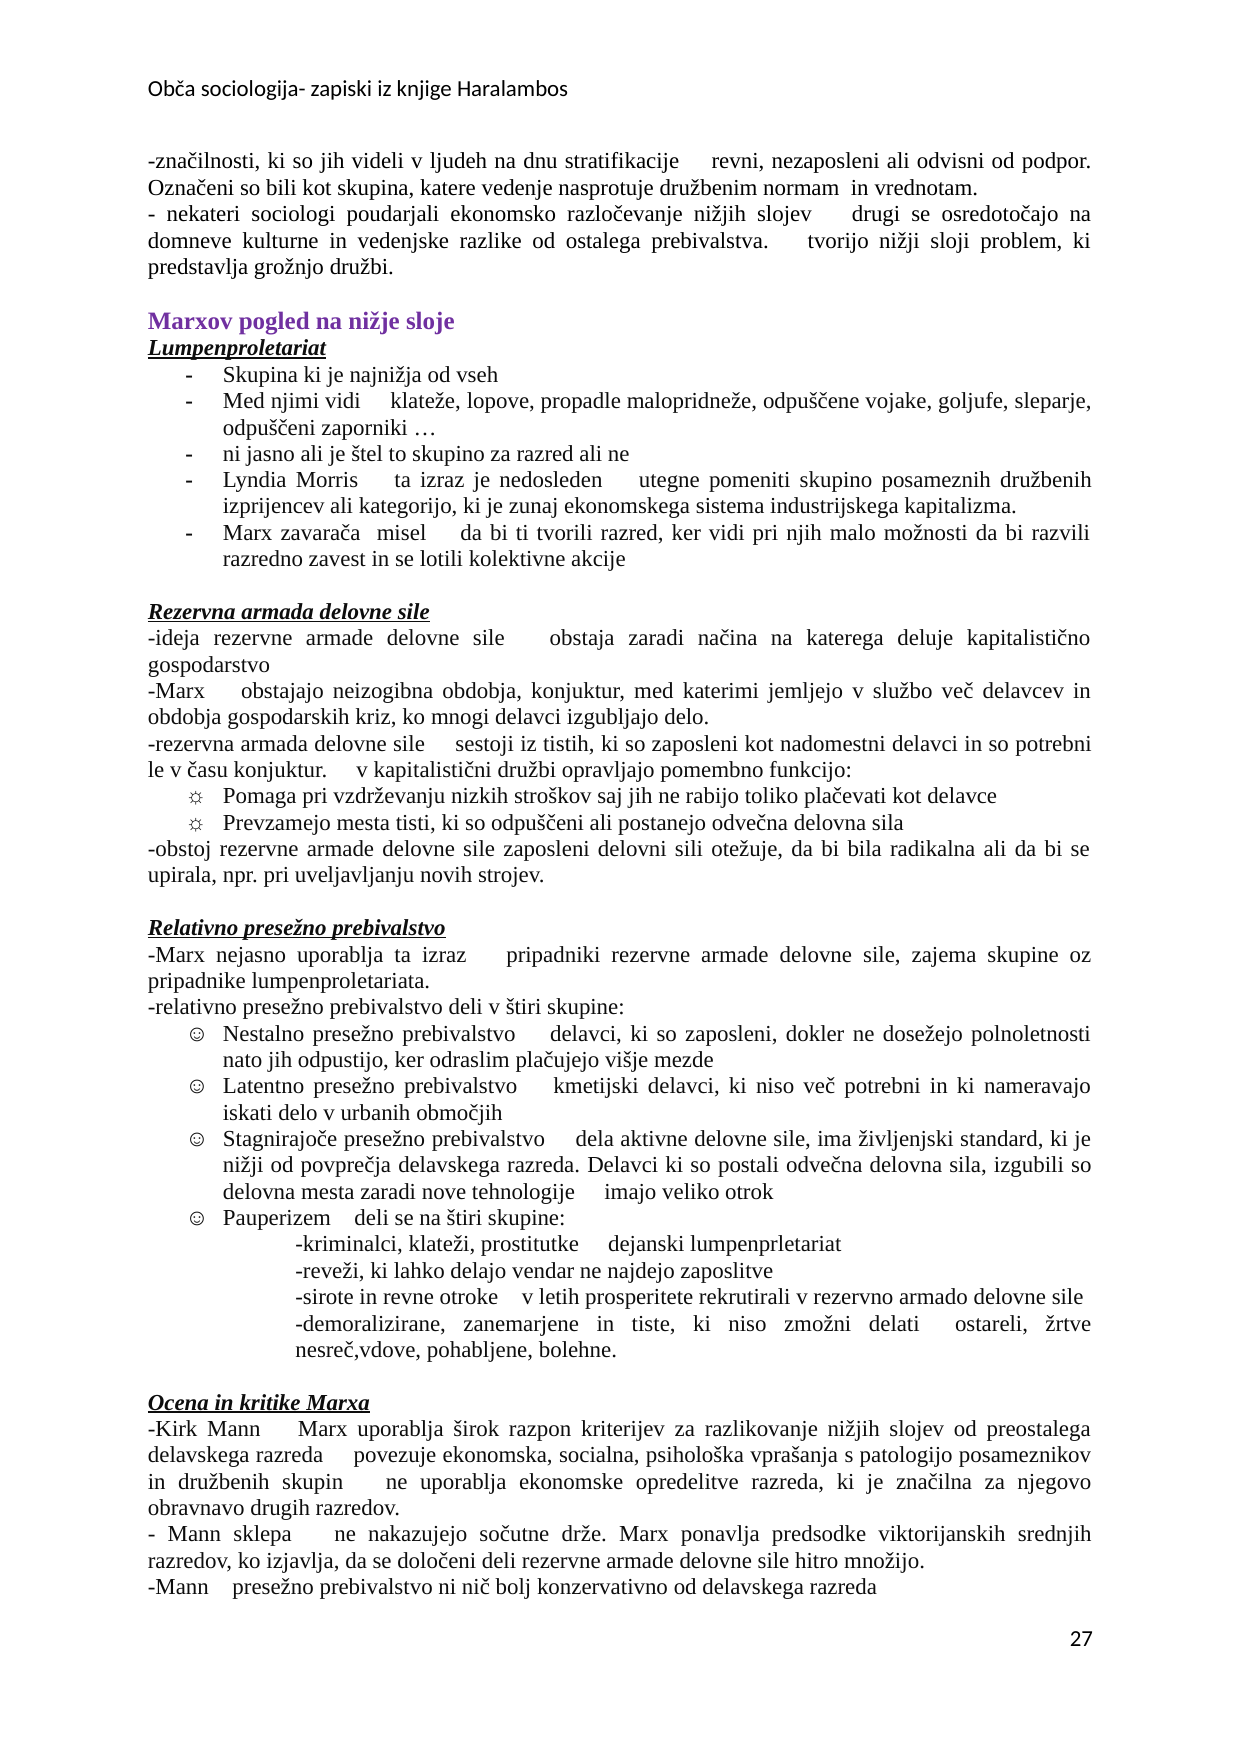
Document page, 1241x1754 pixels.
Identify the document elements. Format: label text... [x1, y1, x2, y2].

list Pauperizem deli se na štiri skupine: [185, 1204, 1093, 1231]
list -sirote in revne otroke v letih prosperitete rekrutirali v rezervno armado delovne sile [295, 1283, 1093, 1309]
list Marx zavarača misel  da bi ti tvorili razred, ker vidi pri njih malo možnosti da bi razvili razredno zavest in se lotili kolektivne akcije [185, 519, 1093, 572]
text Rezervna armada delovne sile [148, 598, 1093, 624]
text -rezervna armada delovne sile  sestoji iz tistih, ki so zaposleni kot nadomestni delavci in so potrebni le v času konjuktur.  v kapitalistični družbi opravljajo pomembno funkcijo: [148, 730, 1093, 782]
list Prevzamejo mesta tisti, ki so odpuščeni ali postanejo odvečna delovna sila [185, 809, 1093, 835]
list ni jasno ali je štel to skupino za razred ali ne [185, 440, 1093, 466]
list Skupina ki je najnižja od vseh [185, 361, 1093, 387]
list -reveži, ki lahko delajo vendar ne najdejo zaposlitve [295, 1257, 1093, 1283]
text -Mann presežno prebivalstvo ni nič bolj konzervativno od delavskega razreda [148, 1573, 1093, 1599]
text Lumpenproletariat [148, 334, 1093, 361]
list -demoralizirane, zanemarjene in tiste, ki niso zmožni delati ostareli, žrtve nesreč,vdove, pohabljene, bolehne. [295, 1309, 1093, 1362]
text - Mann sklepa  ne nakazujejo sočutne drže. Marx ponavlja predsodke viktorijanskih srednjih razredov, ko izjavlja, da se določeni deli rezervne armade delovne sile hitro množijo. [148, 1520, 1093, 1573]
text Marxov pogled na nižje sloje [148, 306, 1093, 334]
text -relativno presežno prebivalstvo deli v štiri skupine: [148, 993, 1093, 1020]
list Stagnirajoče presežno prebivalstvo  dela aktivne delovne sile, ima življenjski standard, ki je nižji od povprečja delavskega razreda. Delavci ki so postali odvečna delovna sila, izgubili so delovna mesta zaradi nove tehnologije  imajo veliko otrok [185, 1125, 1093, 1204]
list Lyndia Morris  ta izraz je nedosleden  utegne pomeniti skupino posameznih družbenih izprijencev ali kategorijo, ki je zunaj ekonomskega sistema industrijskega kapitalizma. [185, 466, 1093, 519]
text -ideja rezervne armade delovne sile  obstaja zaradi načina na katerega deluje kapitalistično gospodarstvo [148, 624, 1093, 677]
list -kriminalci, klateži, prostitutke  dejanski lumpenprletariat [295, 1231, 1093, 1257]
text Ocena in kritike Marxa [148, 1389, 1093, 1415]
list Med njimi vidi  klateže, lopove, propadle malopridneže, odpuščene vojake, goljufe, sleparje, odpuščeni zaporniki … [185, 387, 1093, 440]
text -značilnosti, ki so jih videli v ljudeh na dnu stratifikacije  revni, nezaposleni ali odvisni od podpor. Označeni so bili kot skupina, katere vedenje nasprotuje družbenim normam in vrednotam. [148, 148, 1093, 200]
text -Marx  obstajajo neizogibna obdobja, konjuktur, med katerimi jemljejo v službo več delavcev in obdobja gospodarskih kriz, ko mnogi delavci izgubljajo delo. [148, 677, 1093, 730]
list Pomaga pri vzdrževanju nizkih stroškov saj jih ne rabijo toliko plačevati kot delavce [185, 782, 1093, 809]
text Relativno presežno prebivalstvo [148, 914, 1093, 941]
text - nekateri sociologi poudarjali ekonomsko razločevanje nižjih slojev  drugi se osredotočajo na domneve kulturne in vedenjske razlike od ostalega prebivalstva.  tvorijo nižji sloji problem, ki predstavlja grožnjo družbi. [148, 200, 1093, 279]
text -Marx nejasno uporablja ta izraz  pripadniki rezervne armade delovne sile, zajema skupine oz pripadnike lumpenproletariata. [148, 941, 1093, 993]
text -obstoj rezervne armade delovne sile zaposleni delovni sili otežuje, da bi bila radikalna ali da bi se upirala, npr. pri uveljavljanju novih strojev. [148, 835, 1093, 888]
text -Kirk Mann  Marx uporablja širok razpon kriterijev za razlikovanje nižjih slojev od preostalega delavskega razreda  povezuje ekonomska, socialna, psihološka vprašanja s patologijo posameznikov in družbenih skupin  ne uporablja ekonomske opredelitve razreda, ki je značilna za njegovo obravnavo drugih razredov. [148, 1415, 1093, 1520]
list Latentno presežno prebivalstvo  kmetijski delavci, ki niso več potrebni in ki nameravajo iskati delo v urbanih območjih [185, 1072, 1093, 1125]
list Nestalno presežno prebivalstvo  delavci, ki so zaposleni, dokler ne dosežejo polnoletnosti nato jih odpustijo, ker odraslim plačujejo višje mezde [185, 1020, 1093, 1072]
